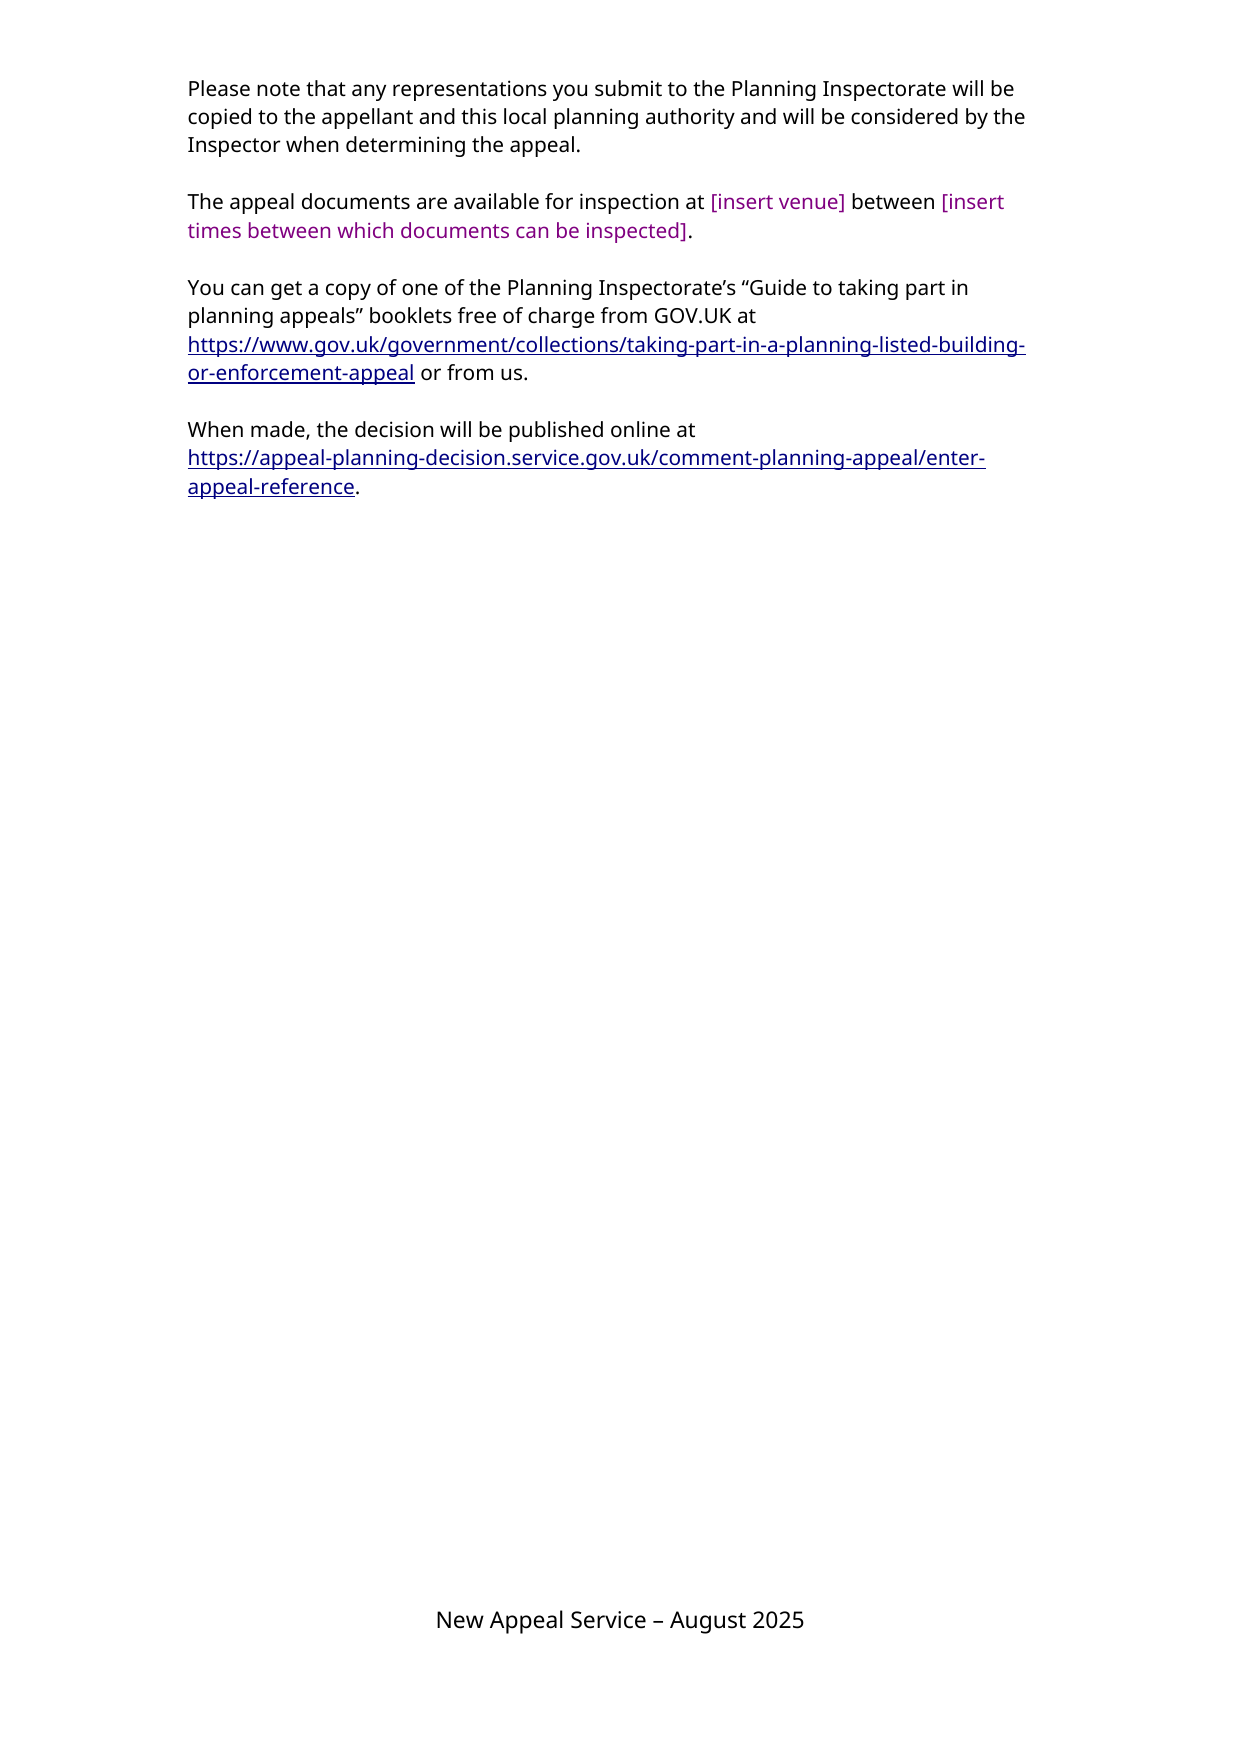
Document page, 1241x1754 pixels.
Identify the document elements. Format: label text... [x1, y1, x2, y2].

text The appeal documents are available for inspection at [insert venue] between [insert times between which documents can be inspected]. [187, 187, 1053, 244]
text When made, the decision will be published online at [187, 415, 1053, 443]
text https://appeal-planning-decision.service.gov.uk/comment-planning-appeal/enter-appeal-reference. [187, 443, 1053, 500]
text You can get a copy of one of the Planning Inspectorate’s “Guide to taking part in planning appeals” booklets free of charge from GOV.UK at https://www.gov.uk/government/collections/taking-part-in-a-planning-listed-building-or-enforcement-appeal or from us. [187, 273, 1053, 387]
text Please note that any representations you submit to the Planning Inspectorate will be copied to the appellant and this local planning authority and will be considered by the Inspector when determining the appeal. [187, 74, 1053, 159]
